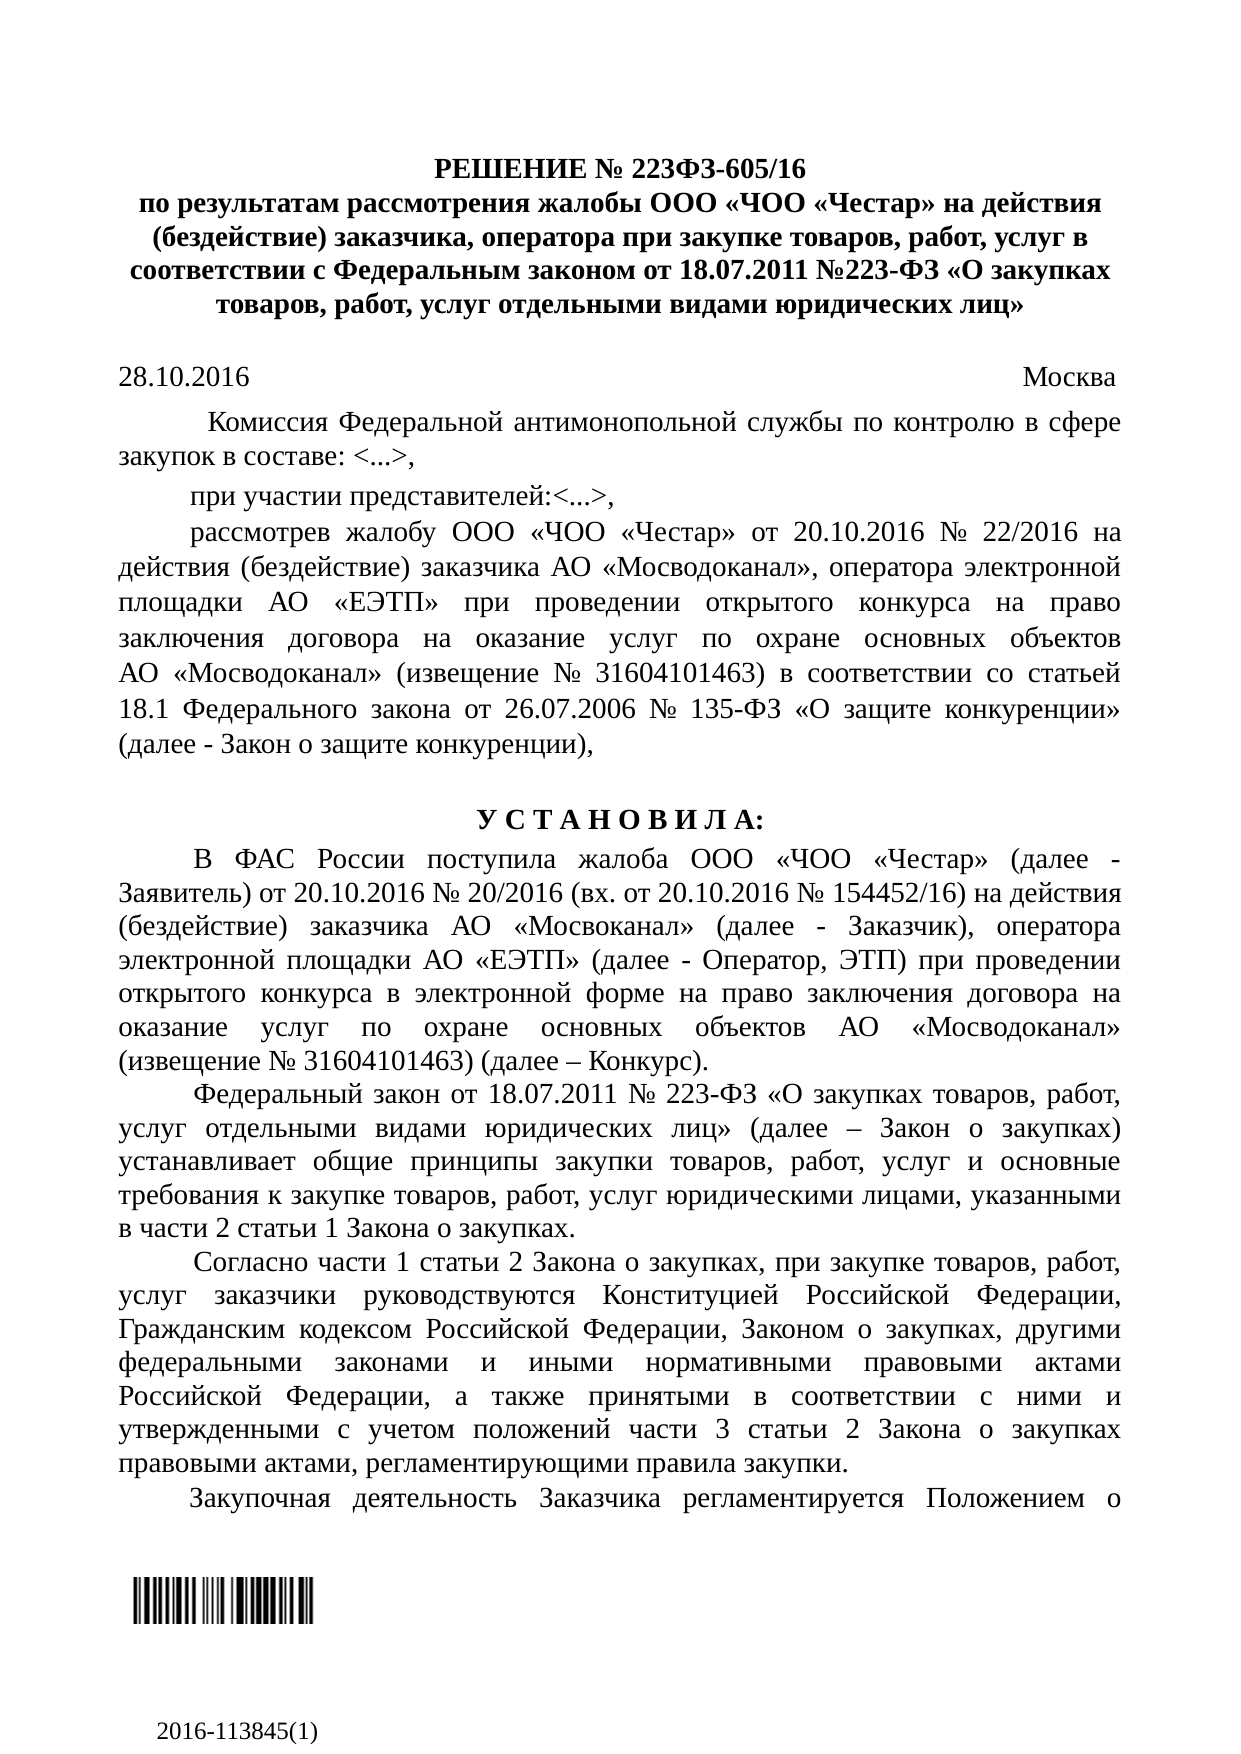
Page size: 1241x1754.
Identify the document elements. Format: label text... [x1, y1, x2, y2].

picture [118, 1577, 331, 1624]
text Согласно части 1 статьи 2 Закона о закупках, при закупке товаров, работ, услуг заказчики руководствуются Конституцией Российской Федерации, Гражданским кодексом Российской Федерации, Законом о закупках, другими федеральными законами и иными нормативными правовыми актами Российской Федерации, а также принятыми в соответствии с ними и утвержденными с учетом положений части 3 статьи 2 Закона о закупках правовыми актами, регламентирующими правила закупки. [118, 1244, 1122, 1479]
text по результатам рассмотрения жалобы ООО «ЧОО «Честар» на действия (бездействие) заказчика, оператора при закупке товаров, работ, услуг в соответствии с Федеральным законом от 18.07.2011 №223-ФЗ «О закупках товаров, работ, услуг отдельными видами юридических лиц» [118, 185, 1122, 319]
text У С Т А Н О В И Л А: [118, 802, 1122, 836]
text Комиссия Федеральной антимонопольной службы по контролю в сфере закупок в составе: <...>, [118, 404, 1122, 471]
text рассмотрев жалобу ООО «ЧОО «Честар» от 20.10.2016 № 22/2016 на действия (бездействие) заказчика АО «Мосводоканал», оператора электронной площадки АО «ЕЭТП» при проведении открытого конкурса на право заключения договора на оказание услуг по охране основных объектов АО «Мосводоканал» (извещение № 31604101463) в соответствии со статьей 18.1 Федерального закона от 26.07.2006 № 135-ФЗ «О защите конкуренции» (далее - Закон о защите конкуренции), [118, 513, 1122, 761]
text Федеральный закон от 18.07.2011 № 223-ФЗ «О закупках товаров, работ, услуг отдельными видами юридических лиц» (далее – Закон о закупках) устанавливает общие принципы закупки товаров, работ, услуг и основные требования к закупке товаров, работ, услуг юридическими лицами, указанными в части 2 статьи 1 Закона о закупках. [118, 1076, 1122, 1244]
text РЕШЕНИЕ № 223ФЗ-605/16 [118, 152, 1122, 185]
text при участии представителей:<...>, [118, 477, 1122, 513]
text В ФАС России поступила жалоба ООО «ЧОО «Честар» (далее - Заявитель) от 20.10.2016 № 20/2016 (вх. от 20.10.2016 № 154452/16) на действия (бездействие) заказчика АО «Мосвоканал» (далее - Заказчик), оператора электронной площадки АО «ЕЭТП» (далее - Оператор, ЭТП) при проведении открытого конкурса в электронной форме на право заключения договора на оказание услуг по охране основных объектов АО «Мосводоканал» (извещение № 31604101463) (далее – Конкурс). [118, 841, 1122, 1076]
text Закупочная деятельность Заказчика регламентируется Положением о [118, 1479, 1122, 1515]
text 28.10.2016 Москва [118, 359, 1122, 392]
